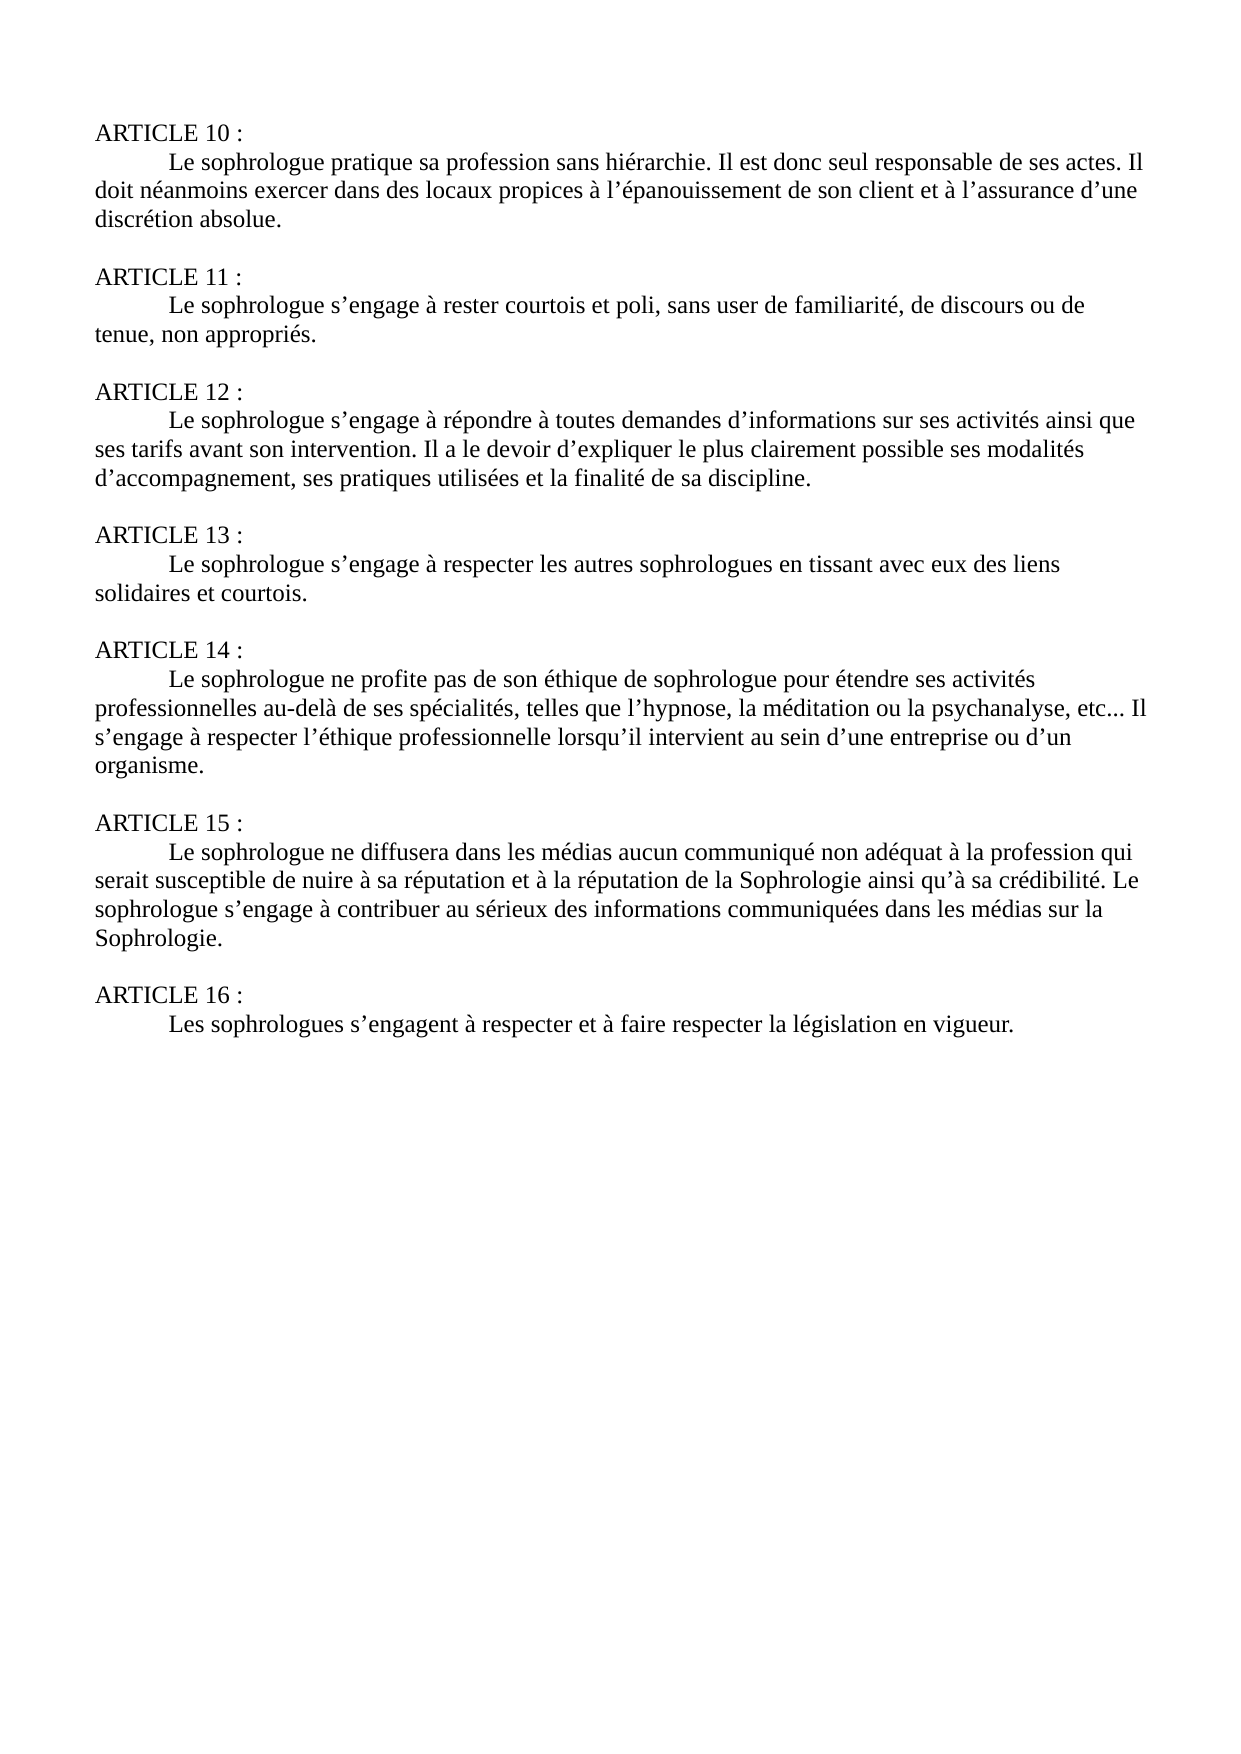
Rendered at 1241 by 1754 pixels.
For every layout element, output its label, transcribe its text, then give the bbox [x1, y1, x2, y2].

text Le sophrologue s’engage à respecter les autres sophrologues en tissant avec eux des liens solidaires et courtois. [94, 549, 1152, 607]
text Le sophrologue ne profite pas de son éthique de sophrologue pour étendre ses activités professionnelles au-delà de ses spécialités, telles que l’hypnose, la méditation ou la psychanalyse, etc... Il s’engage à respecter l’éthique professionnelle lorsqu’il intervient au sein d’une entreprise ou d’un organisme. [94, 664, 1152, 779]
text Le sophrologue pratique sa profession sans hiérarchie. Il est donc seul responsable de ses actes. Il doit néanmoins exercer dans des locaux propices à l’épanouissement de son client et à l’assurance d’une discrétion absolue. [94, 147, 1152, 233]
text ARTICLE 10 : [94, 118, 1152, 147]
text Le sophrologue ne diffusera dans les médias aucun communiqué non adéquat à la profession qui serait susceptible de nuire à sa réputation et à la réputation de la Sophrologie ainsi qu’à sa crédibilité. Le sophrologue s’engage à contribuer au sérieux des informations communiquées dans les médias sur la Sophrologie. [94, 837, 1152, 952]
text ARTICLE 11 : [94, 262, 1152, 291]
text ARTICLE 14 : [94, 636, 1152, 664]
text ARTICLE 13 : [94, 521, 1152, 549]
text ARTICLE 16 : [94, 981, 1152, 1009]
text Le sophrologue s’engage à répondre à toutes demandes d’informations sur ses activités ainsi que ses tarifs avant son intervention. Il a le devoir d’expliquer le plus clairement possible ses modalités d’accompagnement, ses pratiques utilisées et la finalité de sa discipline. [94, 406, 1152, 492]
text ARTICLE 12 : [94, 377, 1152, 406]
text ARTICLE 15 : [94, 808, 1152, 837]
text Le sophrologue s’engage à rester courtois et poli, sans user de familiarité, de discours ou de tenue, non appropriés. [94, 291, 1152, 348]
text Les sophrologues s’engagent à respecter et à faire respecter la législation en vigueur. [94, 1009, 1152, 1038]
